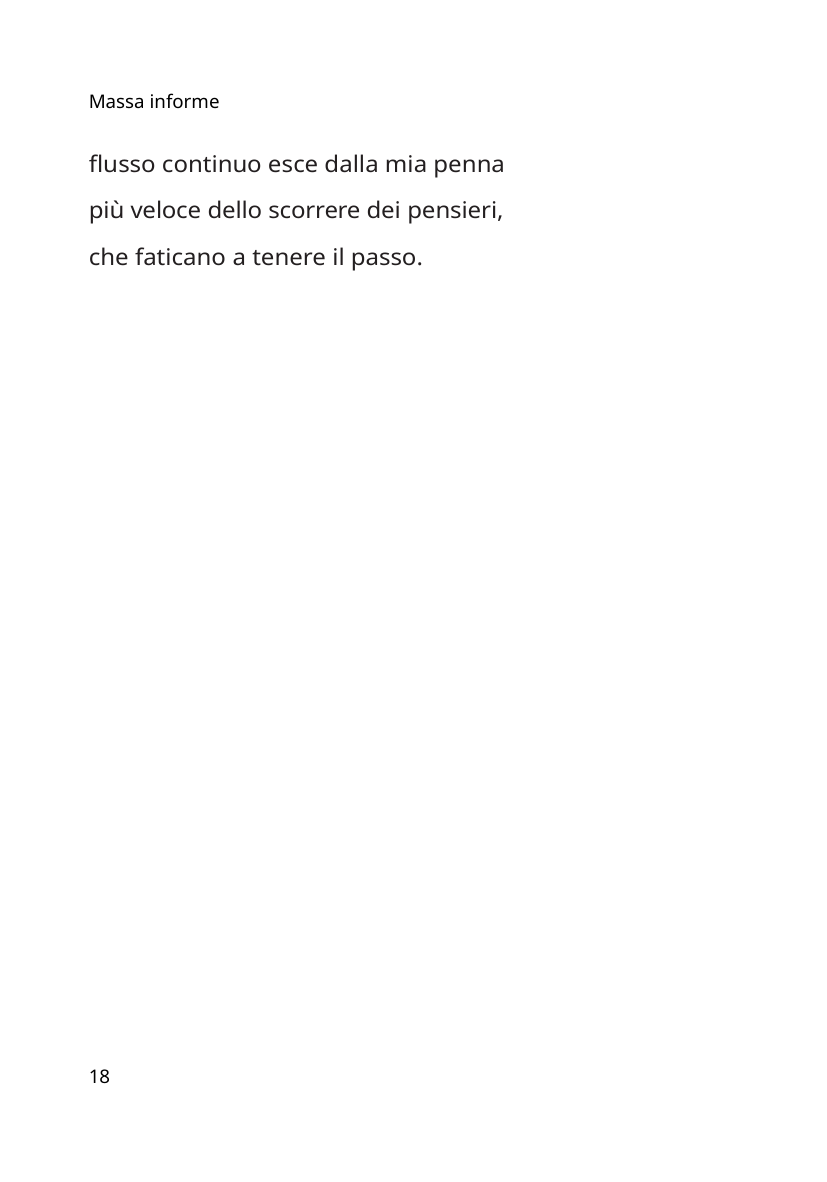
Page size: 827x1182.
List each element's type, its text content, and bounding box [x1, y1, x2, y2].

text che faticano a tenere il passo. [88, 241, 738, 272]
text flusso continuo esce dalla mia penna [88, 147, 738, 179]
text più veloce dello scorrere dei pensieri, [88, 194, 738, 226]
